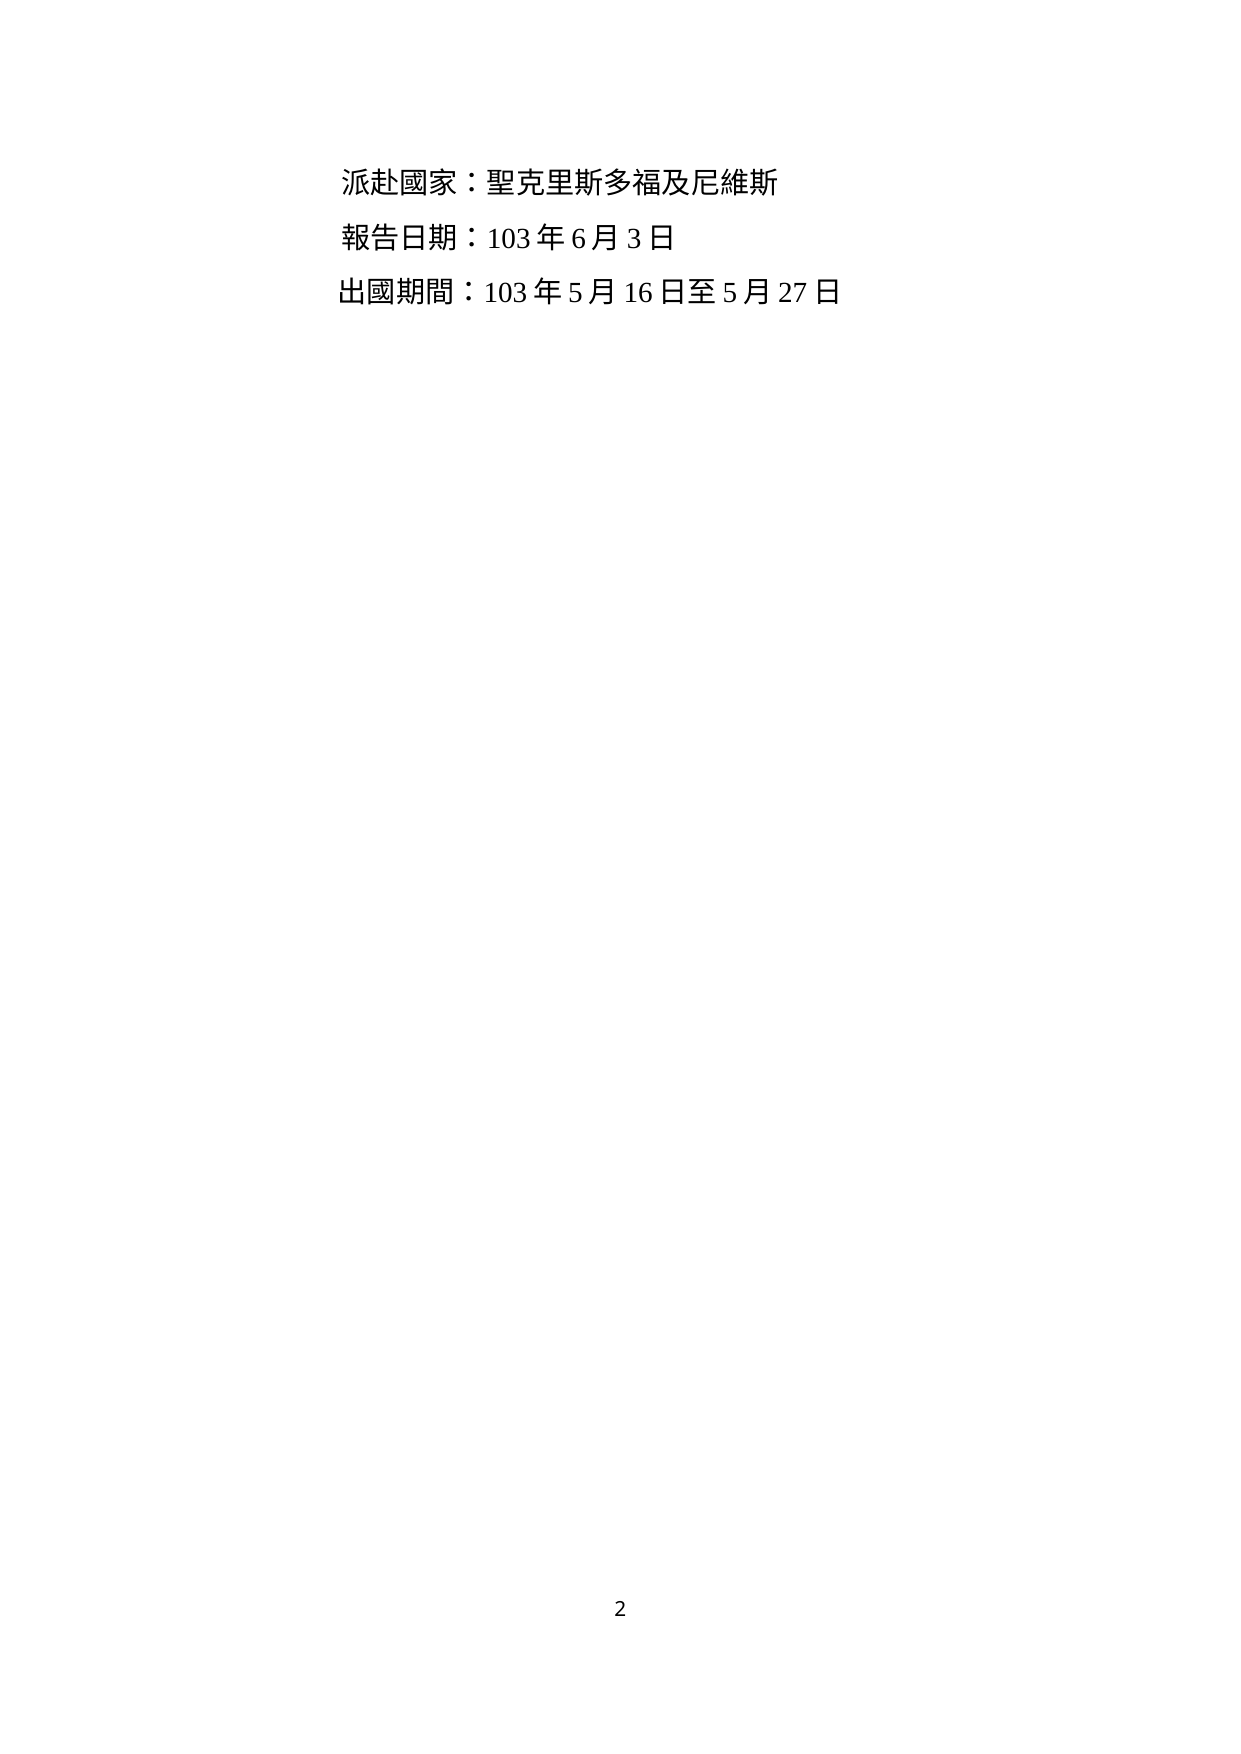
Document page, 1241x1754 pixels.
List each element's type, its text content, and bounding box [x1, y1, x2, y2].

text 派赴國家：聖克里斯多福及尼維斯 [341, 159, 1053, 202]
text 報告日期：103年6月3日 [341, 214, 1053, 256]
text 出國期間：103年5月16日至5月27日 [337, 269, 1053, 311]
